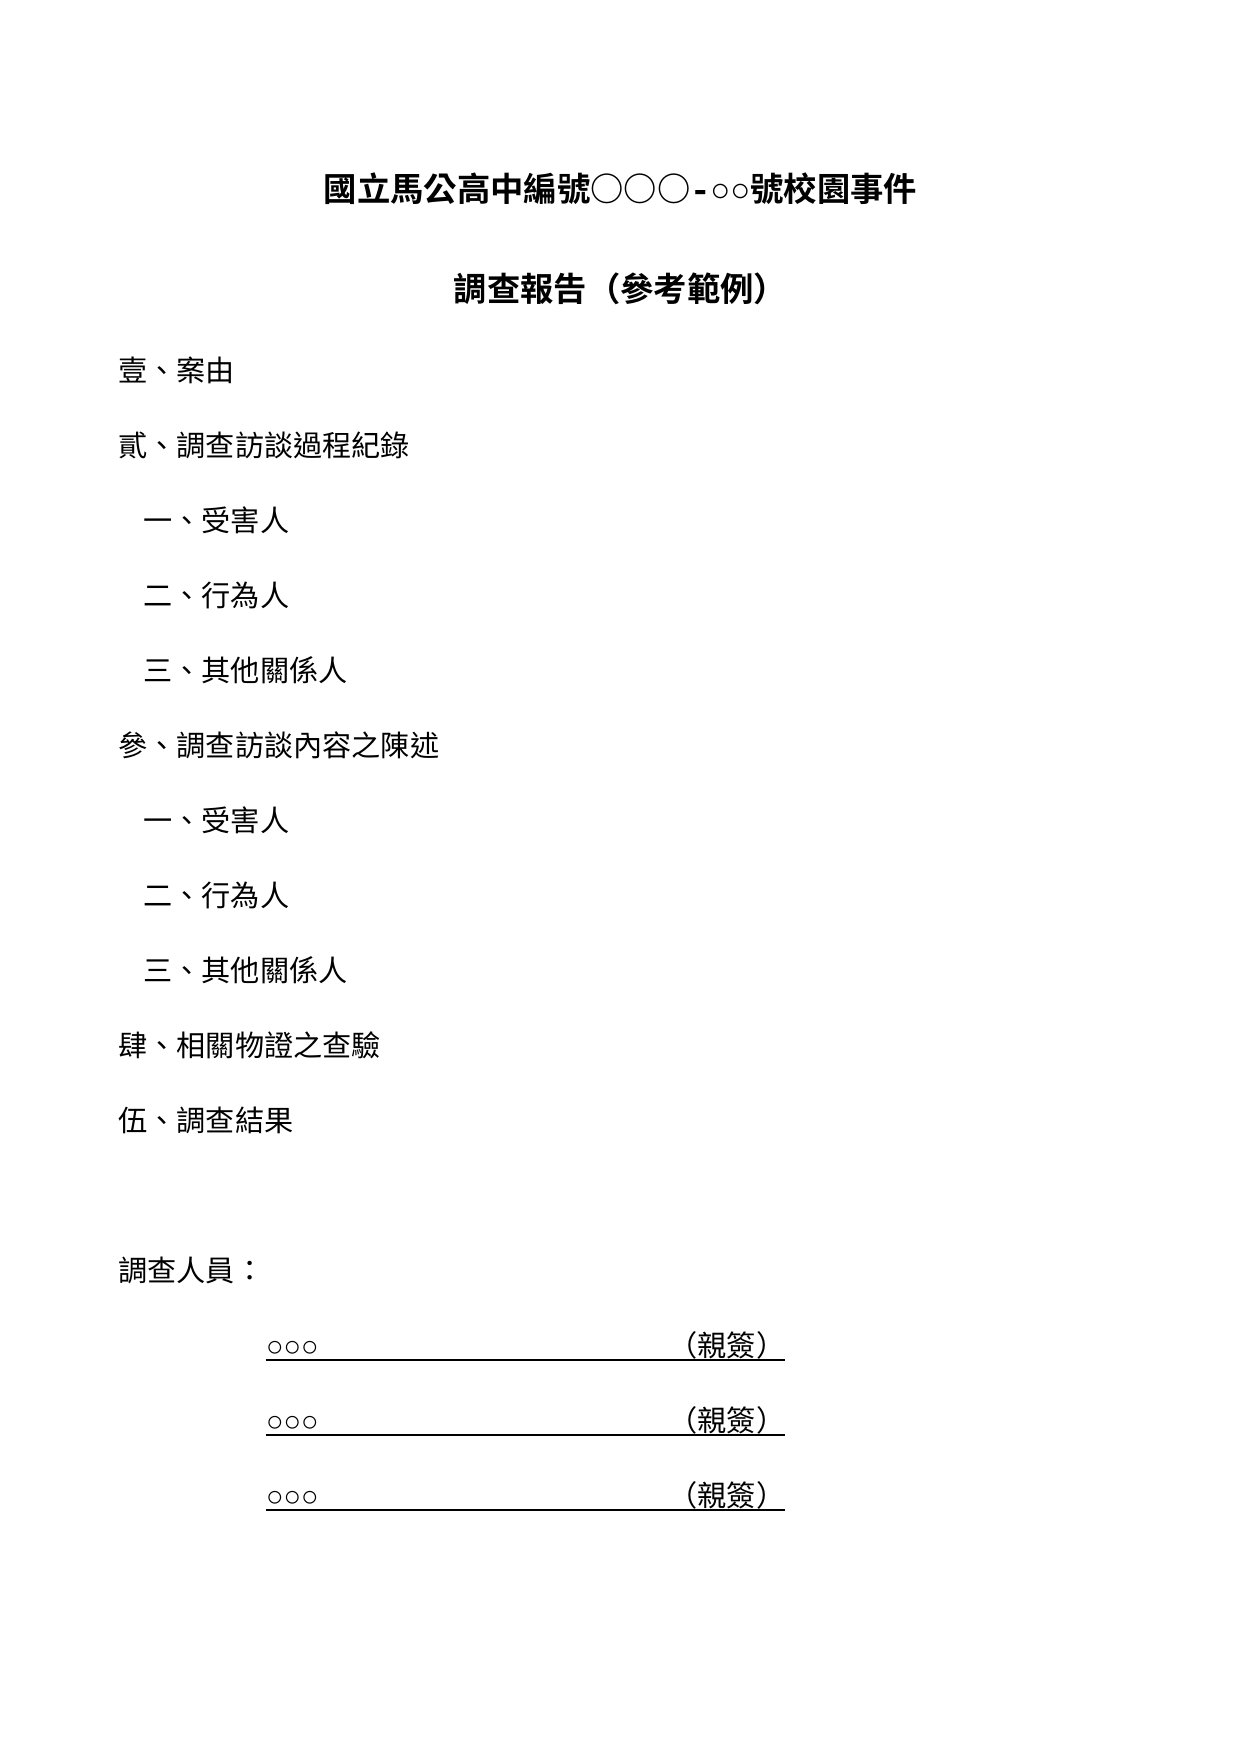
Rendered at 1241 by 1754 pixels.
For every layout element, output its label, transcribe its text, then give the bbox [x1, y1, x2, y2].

text 參、調查訪談內容之陳述 [118, 702, 1122, 764]
text 三、其他關係人 [143, 927, 1122, 989]
text 調查人員： [118, 1227, 1122, 1289]
text 肆、相關物證之查驗 [118, 1002, 1122, 1064]
text 三、其他關係人 [143, 627, 1122, 689]
text 一、受害人 [143, 477, 1122, 539]
text ○○○ （親簽） [118, 1452, 1122, 1514]
text ○○○ （親簽） [118, 1302, 1122, 1364]
text 國立馬公高中編號○○○-○○號校園事件 [118, 146, 1122, 208]
text 二、行為人 [143, 852, 1122, 914]
text 貳、調查訪談過程紀錄 [118, 402, 1122, 464]
text 一、受害人 [143, 777, 1122, 839]
text ○○○ （親簽） [118, 1377, 1122, 1439]
text 調查報告（參考範例） [118, 246, 1122, 308]
text 伍、調查結果 [118, 1077, 1122, 1139]
text 二、行為人 [143, 552, 1122, 614]
text 壹、案由 [118, 327, 1122, 389]
